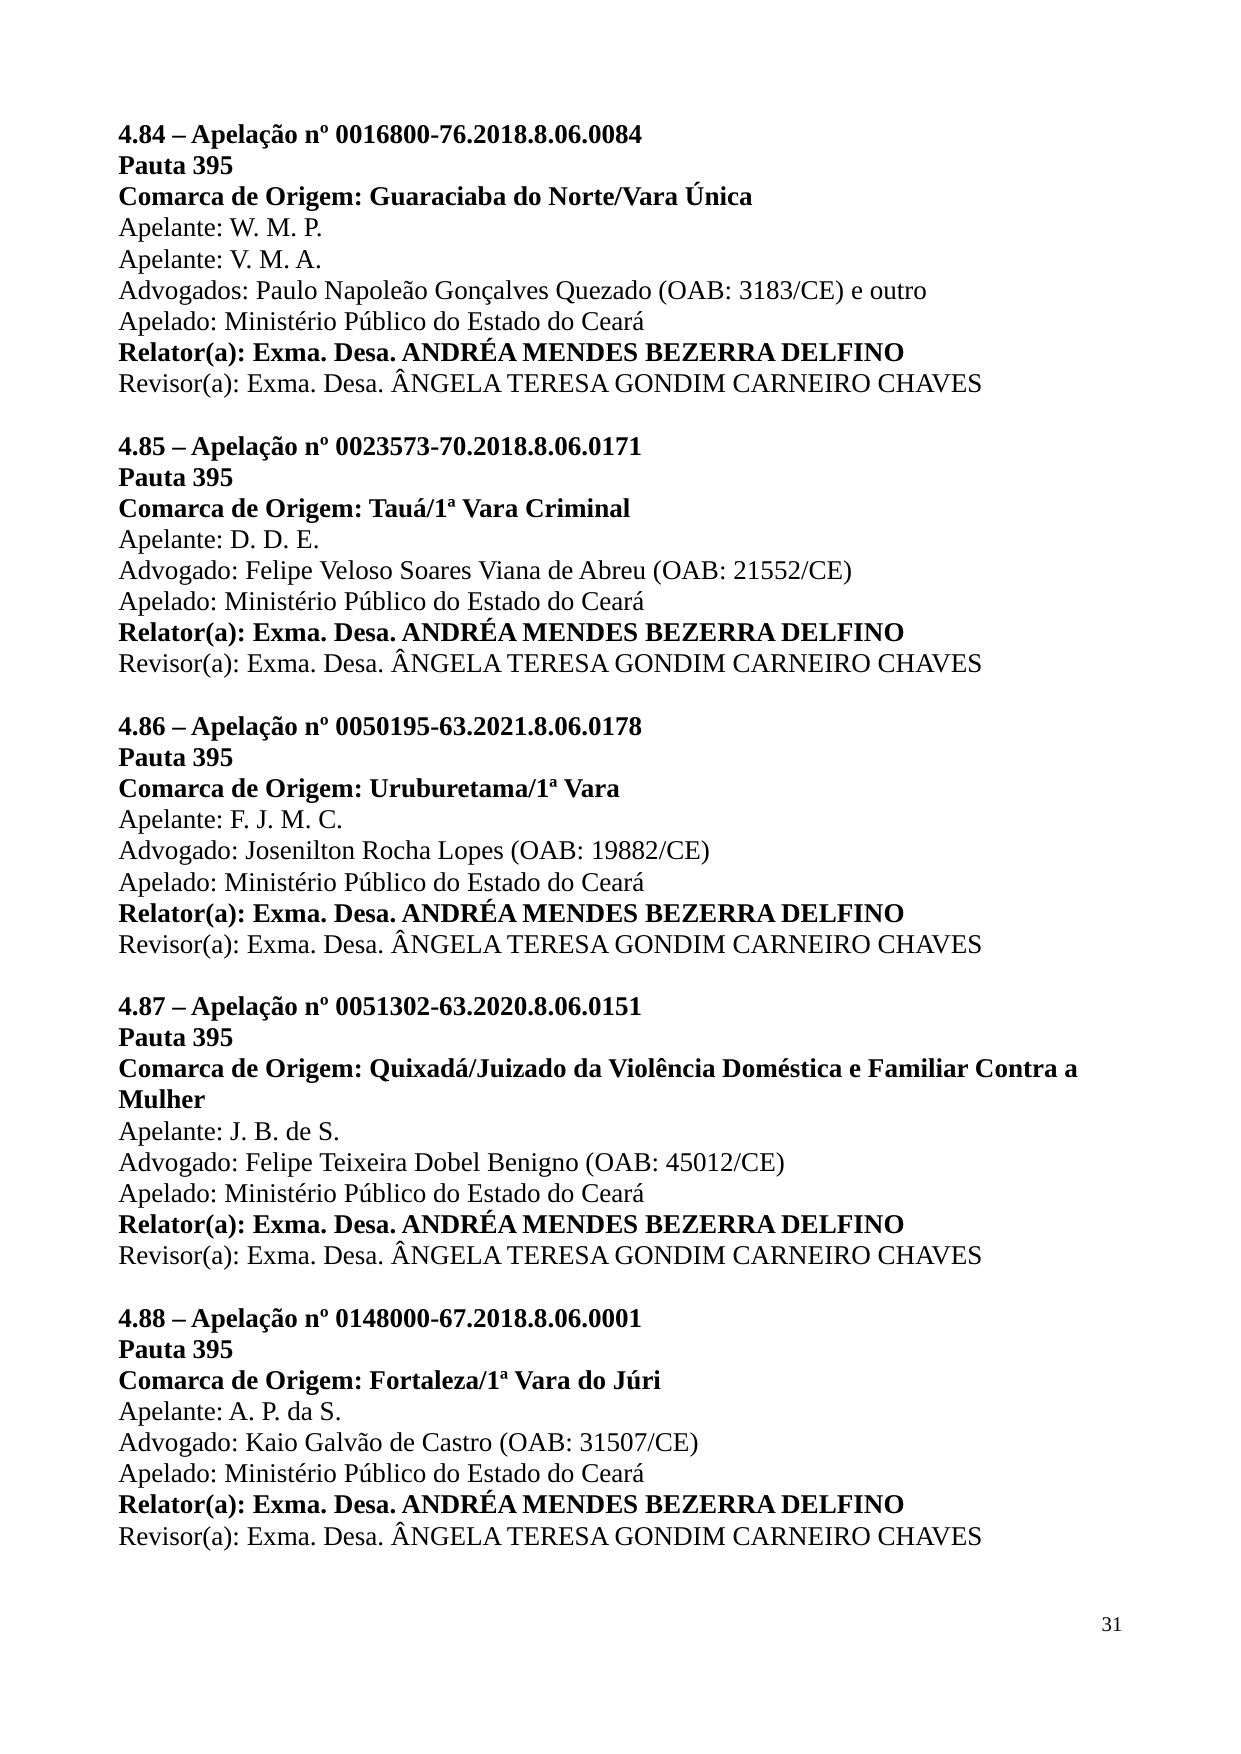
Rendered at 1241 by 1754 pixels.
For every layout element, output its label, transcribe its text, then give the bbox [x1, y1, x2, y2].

text Advogado: Felipe Veloso Soares Viana de Abreu (OAB: 21552/CE) [118, 554, 1122, 585]
text Apelante: J. B. de S. [118, 1115, 1122, 1146]
text 4.88 – Apelação nº 0148000-67.2018.8.06.0001 [118, 1302, 1122, 1333]
text 4.85 – Apelação nº 0023573-70.2018.8.06.0171 [118, 429, 1122, 461]
text Pauta 395 [118, 461, 1122, 492]
text Comarca de Origem: Tauá/1ª Vara Criminal [118, 492, 1122, 523]
text Comarca de Origem: Guaraciaba do Norte/Vara Única [118, 180, 1122, 212]
text Relator(a): Exma. Desa. ANDRÉA MENDES BEZERRA DELFINO [118, 1488, 1122, 1520]
text Comarca de Origem: Uruburetama/1ª Vara [118, 772, 1122, 803]
text Apelante: W. M. P. [118, 212, 1122, 243]
text Advogado: Felipe Teixeira Dobel Benigno (OAB: 45012/CE) [118, 1146, 1122, 1177]
text 4.84 – Apelação nº 0016800-76.2018.8.06.0084 [118, 118, 1122, 149]
text Apelante: F. J. M. C. [118, 803, 1122, 834]
text Revisor(a): Exma. Desa. ÂNGELA TERESA GONDIM CARNEIRO CHAVES [118, 928, 1122, 959]
text Pauta 395 [118, 1333, 1122, 1364]
text Apelante: D. D. E. [118, 523, 1122, 554]
text Pauta 395 [118, 149, 1122, 180]
text Apelado: Ministério Público do Estado do Ceará [118, 1457, 1122, 1488]
text Revisor(a): Exma. Desa. ÂNGELA TERESA GONDIM CARNEIRO CHAVES [118, 1520, 1122, 1551]
text Apelado: Ministério Público do Estado do Ceará [118, 1177, 1122, 1208]
text Advogados: Paulo Napoleão Gonçalves Quezado (OAB: 3183/CE) e outro [118, 274, 1122, 305]
text Revisor(a): Exma. Desa. ÂNGELA TERESA GONDIM CARNEIRO CHAVES [118, 648, 1122, 679]
text Relator(a): Exma. Desa. ANDRÉA MENDES BEZERRA DELFINO [118, 897, 1122, 928]
text Apelado: Ministério Público do Estado do Ceará [118, 585, 1122, 616]
text Apelado: Ministério Público do Estado do Ceará [118, 305, 1122, 336]
text Apelado: Ministério Público do Estado do Ceará [118, 866, 1122, 897]
text Apelante: V. M. A. [118, 243, 1122, 274]
text Revisor(a): Exma. Desa. ÂNGELA TERESA GONDIM CARNEIRO CHAVES [118, 367, 1122, 398]
text Relator(a): Exma. Desa. ANDRÉA MENDES BEZERRA DELFINO [118, 1208, 1122, 1239]
text Advogado: Kaio Galvão de Castro (OAB: 31507/CE) [118, 1426, 1122, 1457]
text Revisor(a): Exma. Desa. ÂNGELA TERESA GONDIM CARNEIRO CHAVES [118, 1239, 1122, 1271]
text 4.87 – Apelação nº 0051302-63.2020.8.06.0151 [118, 990, 1122, 1021]
text Comarca de Origem: Quixadá/Juizado da Violência Doméstica e Familiar Contra a Mulher [118, 1052, 1122, 1115]
text Relator(a): Exma. Desa. ANDRÉA MENDES BEZERRA DELFINO [118, 616, 1122, 648]
text Comarca de Origem: Fortaleza/1ª Vara do Júri [118, 1364, 1122, 1395]
text Relator(a): Exma. Desa. ANDRÉA MENDES BEZERRA DELFINO [118, 336, 1122, 367]
text Pauta 395 [118, 1021, 1122, 1052]
text Advogado: Josenilton Rocha Lopes (OAB: 19882/CE) [118, 834, 1122, 866]
text Pauta 395 [118, 741, 1122, 772]
text 4.86 – Apelação nº 0050195-63.2021.8.06.0178 [118, 710, 1122, 741]
text Apelante: A. P. da S. [118, 1395, 1122, 1426]
